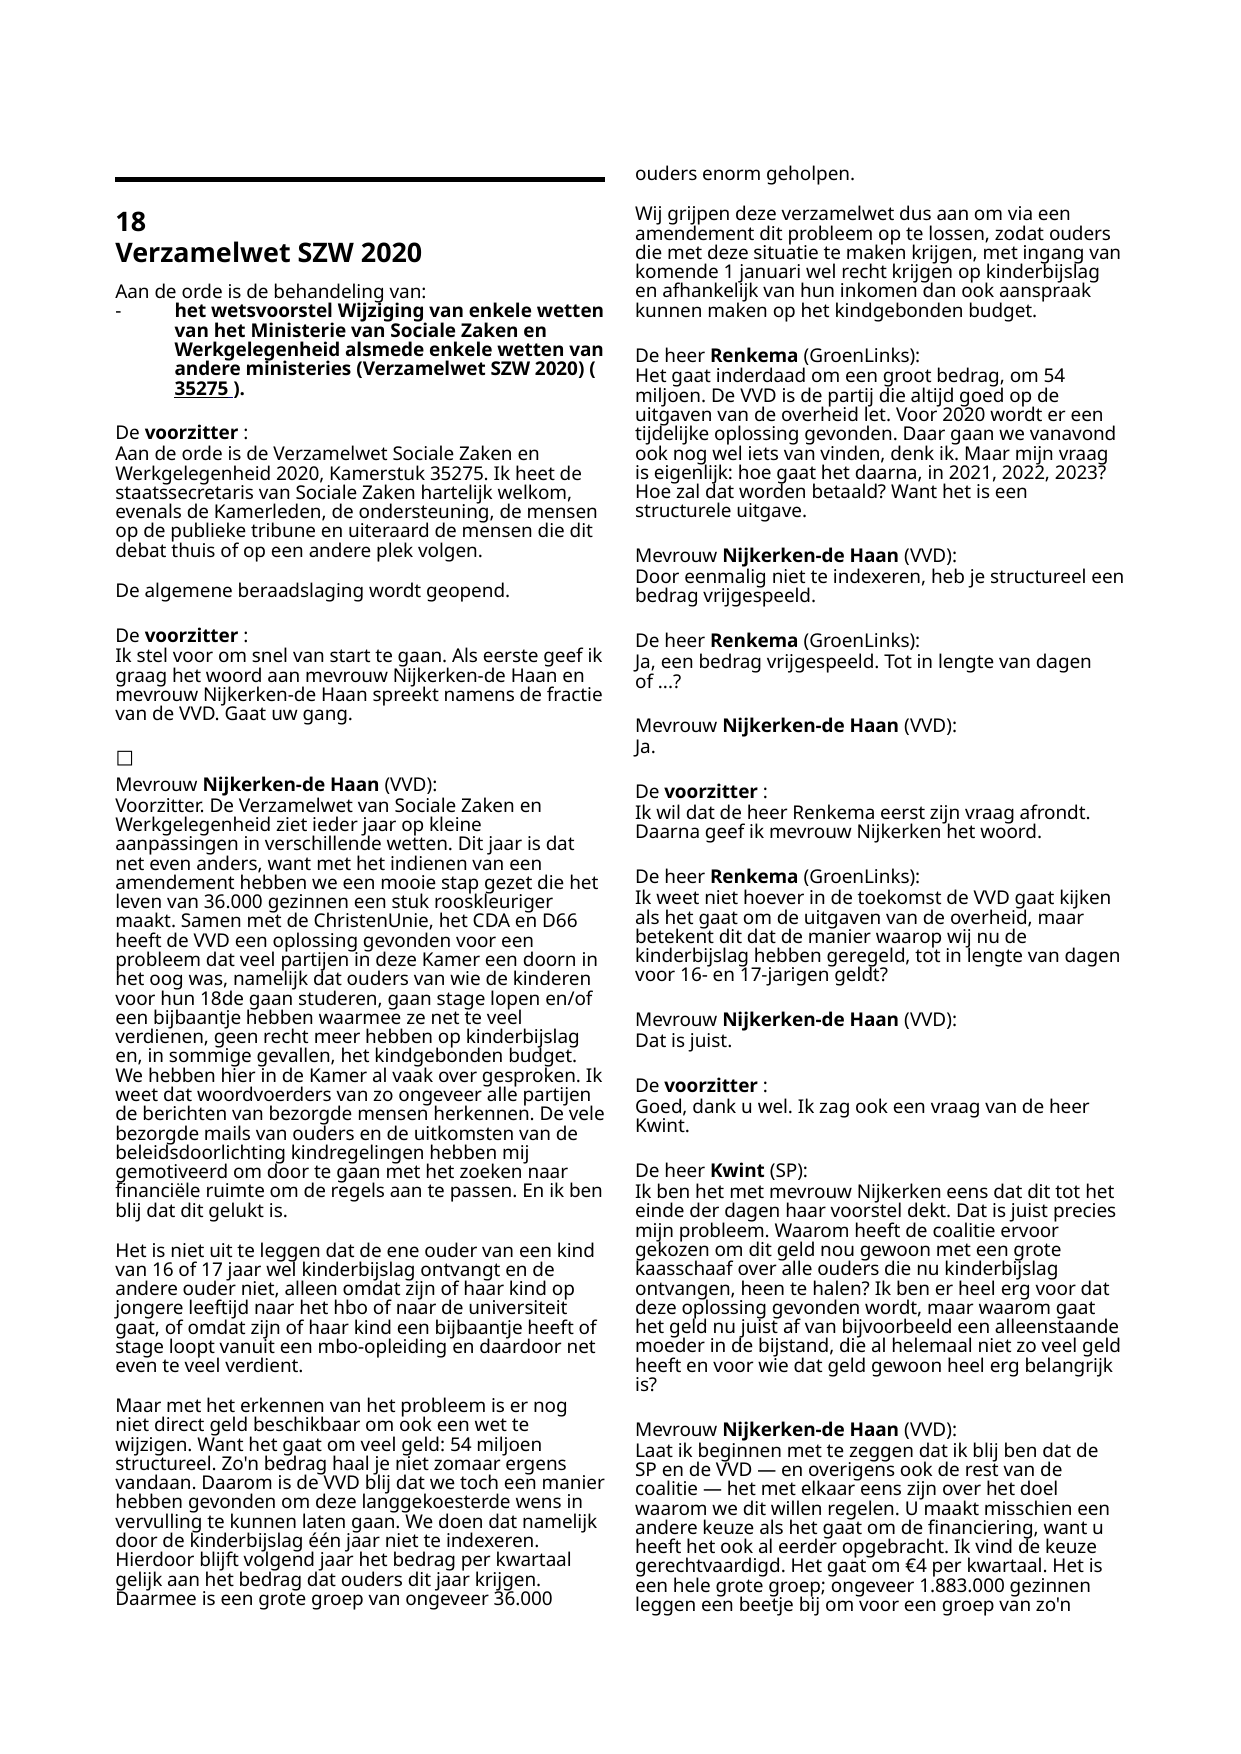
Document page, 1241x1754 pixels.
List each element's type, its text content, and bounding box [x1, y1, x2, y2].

text 18 [115, 203, 605, 239]
text De algemene beraadslaging wordt geopend. [115, 582, 605, 601]
text Ik weet niet hoever in de toekomst de VVD gaat kijken als het gaat om de uitgaven van de overheid, maar betekent dit dat de manier waarop wij nu de kinderbijslag hebben geregeld, tot in lengte van dagen voor 16- en 17-jarigen geldt? [635, 889, 1125, 986]
text De heer Kwint (SP): [635, 1157, 1125, 1183]
text Ik ben het met mevrouw Nijkerken eens dat dit tot het einde der dagen haar voorstel dekt. Dat is juist precies mijn probleem. Waarom heeft de coalitie ervoor gekozen om dit geld nou gewoon met een grote kaasschaaf over alle ouders die nu kinderbijslag ontvangen, heen te halen? Ik ben er heel erg voor dat deze oplossing gevonden wordt, maar waarom gaat het geld nu juist af van bijvoorbeeld een alleenstaande moeder in de bijstand, die al helemaal niet zo veel geld heeft en voor wie dat geld gewoon heel erg belangrijk is? [635, 1183, 1125, 1395]
text De heer Renkema (GroenLinks): [635, 342, 1125, 367]
text Mevrouw Nijkerken-de Haan (VVD): [635, 1007, 1125, 1032]
text Voorzitter. De Verzamelwet van Sociale Zaken en Werkgelegenheid ziet ieder jaar op kleine aanpassingen in verschillende wetten. Dit jaar is dat net even anders, want met het indienen van een amendement hebben we een mooie stap gezet die het leven van 36.000 gezinnen een stuk rooskleuriger maakt. Samen met de ChristenUnie, het CDA en D66 heeft de VVD een oplossing gevonden voor een probleem dat veel partijen in deze Kamer een doorn in het oog was, namelijk dat ouders van wie de kinderen voor hun 18de gaan studeren, gaan stage lopen en/of een bijbaantje hebben waarmee ze net te veel verdienen, geen recht meer hebben op kinderbijslag en, in sommige gevallen, het kindgebonden budget. We hebben hier in de Kamer al vaak over gesproken. Ik weet dat woordvoerders van zo ongeveer alle partijen de berichten van bezorgde mensen herkennen. De vele bezorgde mails van ouders en de uitkomsten van de beleidsdoorlichting kindregelingen hebben mij gemotiveerd om door te gaan met het zoeken naar financiële ruimte om de regels aan te passen. En ik ben blij dat dit gelukt is. [115, 797, 605, 1221]
text De voorzitter : [635, 778, 1125, 804]
text Wij grijpen deze verzamelwet dus aan om via een amendement dit probleem op te lossen, zodat ouders die met deze situatie te maken krijgen, met ingang van komende 1 januari wel recht krijgen op kinderbijslag en afhankelijk van hun inkomen dan ook aanspraak kunnen maken op het kindgebonden budget. [635, 205, 1125, 321]
text Het is niet uit te leggen dat de ene ouder van een kind van 16 of 17 jaar wel kinderbijslag ontvangt en de andere ouder niet, alleen omdat zijn of haar kind op jongere leeftijd naar het hbo of naar de universiteit gaat, of omdat zijn of haar kind een bijbaantje heeft of stage loopt vanuit een mbo-opleiding en daardoor net even te veel verdient. [115, 1242, 605, 1376]
text Het gaat inderdaad om een groot bedrag, om 54 miljoen. De VVD is de partij die altijd goed op de uitgaven van de overheid let. Voor 2020 wordt er een tijdelijke oplossing gevonden. Daar gaan we vanavond ook nog wel iets van vinden, denk ik. Maar mijn vraag is eigenlijk: hoe gaat het daarna, in 2021, 2022, 2023? Hoe zal dat worden betaald? Want het is een structurele uitgave. [635, 367, 1125, 522]
text ⬜ [115, 745, 605, 771]
text Laat ik beginnen met te zeggen dat ik blij ben dat de SP en de VVD — en overigens ook de rest van de coalitie — het met elkaar eens zijn over het doel waarom we dit willen regelen. U maakt misschien een andere keuze als het gaat om de financiering, want u heeft het ook al eerder opgebracht. Ik vind de keuze gerechtvaardigd. Het gaat om €4 per kwartaal. Het is een hele grote groep; ongeveer 1.883.000 gezinnen leggen een beetje bij om voor een groep van zo'n [635, 1442, 1125, 1615]
text Ik stel voor om snel van start te gaan. Als eerste geef ik graag het woord aan mevrouw Nijkerken-de Haan en mevrouw Nijkerken-de Haan spreekt namens de fractie van de VVD. Gaat uw gang. [115, 647, 605, 724]
text Mevrouw Nijkerken-de Haan (VVD): [115, 771, 605, 797]
text Dat is juist. [635, 1032, 1125, 1052]
text Mevrouw Nijkerken-de Haan (VVD): [635, 713, 1125, 738]
text Goed, dank u wel. Ik zag ook een vraag van de heer Kwint. [635, 1098, 1125, 1137]
text Ja, een bedrag vrijgespeeld. Tot in lengte van dagen of ...? [635, 653, 1125, 692]
text Maar met het erkennen van het probleem is er nog niet direct geld beschikbaar om ook een wet te wijzigen. Want het gaat om veel geld: 54 miljoen structureel. Zo'n bedrag haal je niet zomaar ergens vandaan. Daarom is de VVD blij dat we toch een manier hebben gevonden om deze langgekoesterde wens in vervulling te kunnen laten gaan. We doen dat namelijk door de kinderbijslag één jaar niet te indexeren. Hierdoor blijft volgend jaar het bedrag per kwartaal gelijk aan het bedrag dat ouders dit jaar krijgen. Daarmee is een grote groep van ongeveer 36.000 [115, 1397, 605, 1609]
text Mevrouw Nijkerken-de Haan (VVD): [635, 1416, 1125, 1442]
text Aan de orde is de behandeling van: [115, 283, 605, 302]
list het wetsvoorstel Wijziging van enkele wetten van het Ministerie van Sociale Zaken en Werkgelegenheid alsmede enkele wetten van andere ministeries (Verzamelwet SZW 2020) ( 35275 ). [115, 302, 605, 399]
text ouders enorm geholpen. [635, 165, 1125, 184]
text De heer Renkema (GroenLinks): [635, 864, 1125, 889]
text Verzamelwet SZW 2020 [115, 239, 605, 283]
text De heer Renkema (GroenLinks): [635, 628, 1125, 653]
text Ja. [635, 738, 1125, 758]
text Ik wil dat de heer Renkema eerst zijn vraag afrondt. Daarna geef ik mevrouw Nijkerken het woord. [635, 804, 1125, 843]
text Aan de orde is de Verzamelwet Sociale Zaken en Werkgelegenheid 2020, Kamerstuk 35275. Ik heet de staatssecretaris van Sociale Zaken hartelijk welkom, evenals de Kamerleden, de ondersteuning, de mensen op de publieke tribune en uiteraard de mensen die dit debat thuis of op een andere plek volgen. [115, 445, 605, 561]
text Mevrouw Nijkerken-de Haan (VVD): [635, 542, 1125, 568]
text Door eenmalig niet te indexeren, heb je structureel een bedrag vrijgespeeld. [635, 568, 1125, 607]
text De voorzitter : [115, 622, 605, 647]
text De voorzitter : [115, 419, 605, 445]
text De voorzitter : [635, 1072, 1125, 1098]
